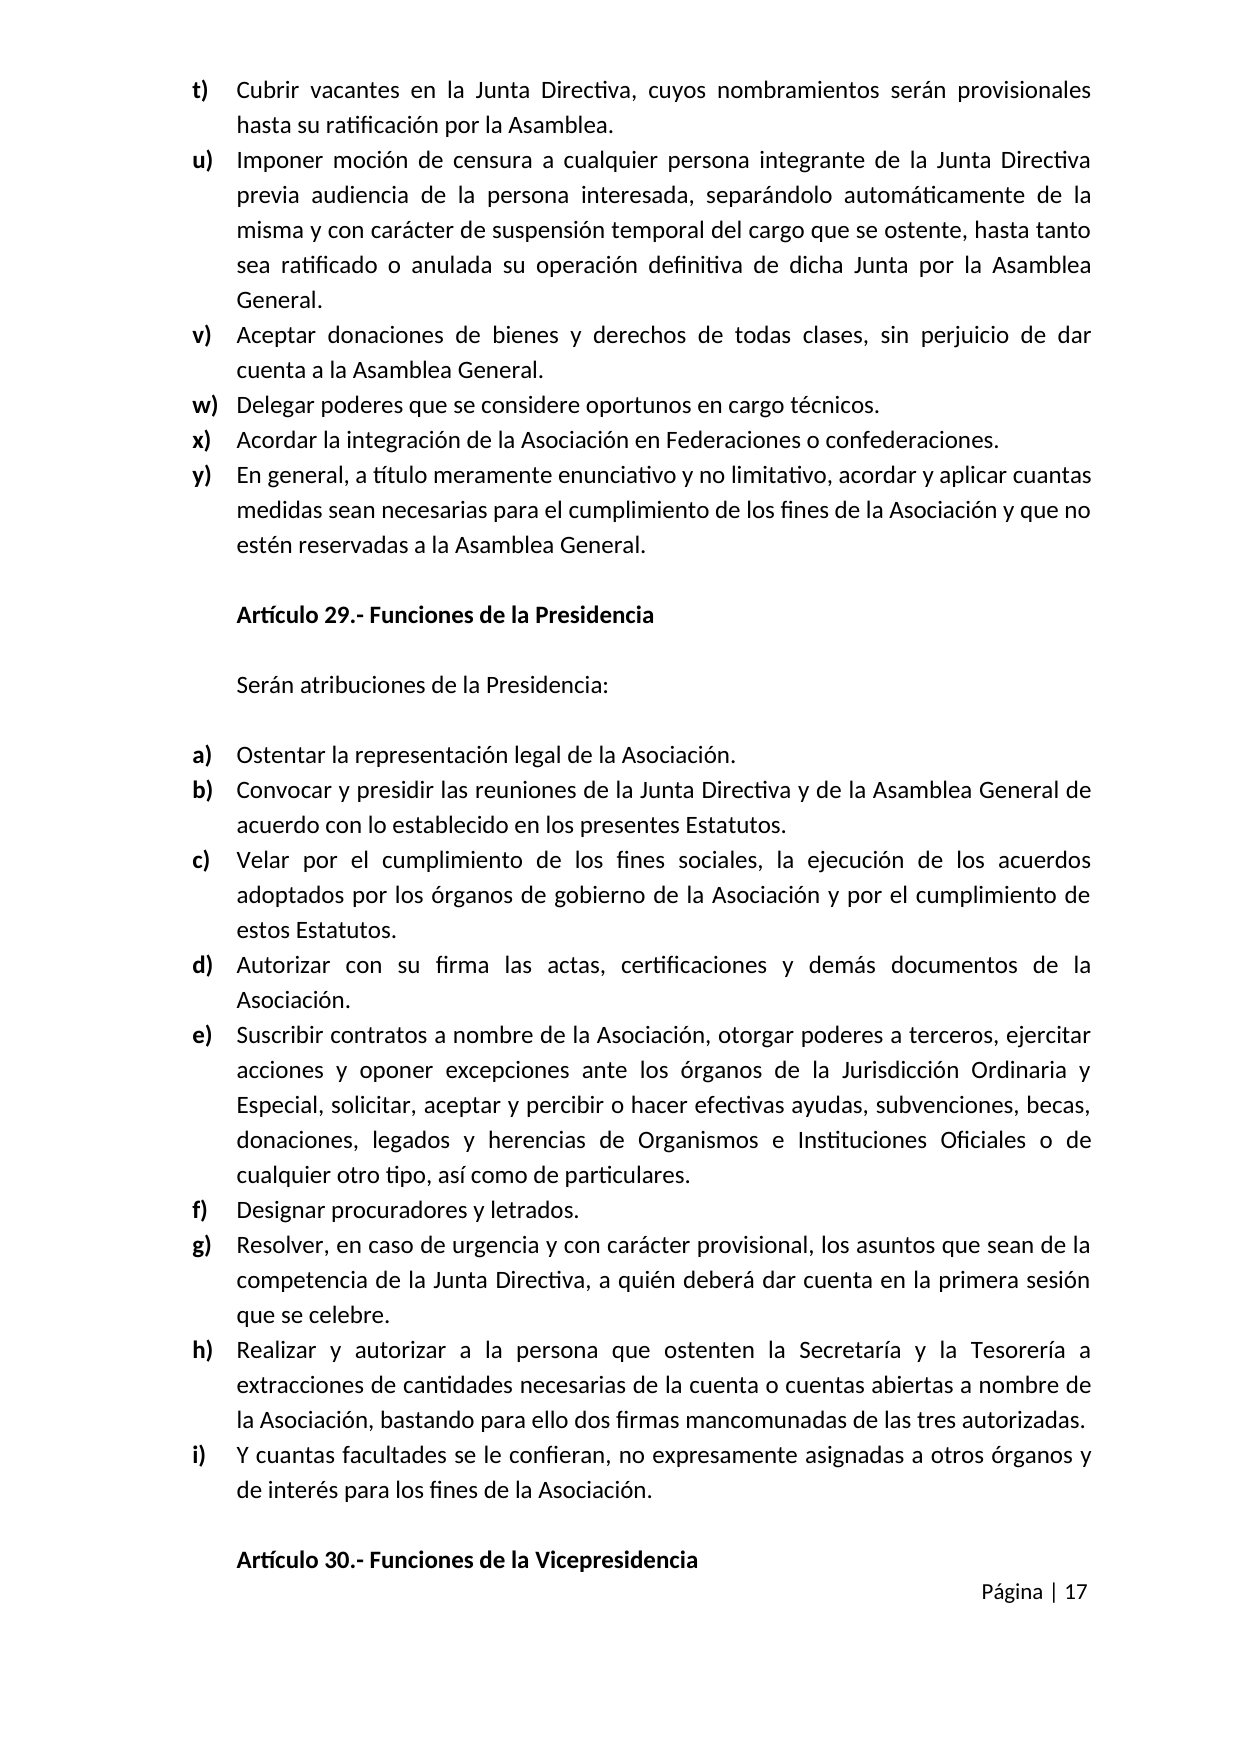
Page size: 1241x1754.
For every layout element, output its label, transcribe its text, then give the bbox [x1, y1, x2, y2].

list Aceptar donaciones de bienes y derechos de todas clases, sin perjuicio de dar cuenta a la Asamblea General. [192, 319, 1092, 384]
text Artículo 29.- Funciones de la Presidencia [148, 599, 1092, 629]
list Velar por el cumplimiento de los fines sociales, la ejecución de los acuerdos adoptados por los órganos de gobierno de la Asociación y por el cumplimiento de estos Estatutos. [192, 844, 1092, 944]
list Suscribir contratos a nombre de la Asociación, otorgar poderes a terceros, ejercitar acciones y oponer excepciones ante los órganos de la Jurisdicción Ordinaria y Especial, solicitar, aceptar y percibir o hacer efectivas ayudas, subvenciones, becas, donaciones, legados y herencias de Organismos e Instituciones Oficiales o de cualquier otro tipo, así como de particulares. [192, 1019, 1092, 1189]
list Imponer moción de censura a cualquier persona integrante de la Junta Directiva previa audiencia de la persona interesada, separándolo automáticamente de la misma y con carácter de suspensión temporal del cargo que se ostente, hasta tanto sea ratificado o anulada su operación definitiva de dicha Junta por la Asamblea General. [192, 144, 1092, 314]
list Acordar la integración de la Asociación en Federaciones o confederaciones. [192, 424, 1092, 454]
list Ostentar la representación legal de la Asociación. [192, 739, 1092, 769]
list En general, a título meramente enunciativo y no limitativo, acordar y aplicar cuantas medidas sean necesarias para el cumplimiento de los fines de la Asociación y que no estén reservadas a la Asamblea General. [192, 459, 1092, 559]
list Resolver, en caso de urgencia y con carácter provisional, los asuntos que sean de la competencia de la Junta Directiva, a quién deberá dar cuenta en la primera sesión que se celebre. [192, 1229, 1092, 1329]
list Realizar y autorizar a la persona que ostenten la Secretaría y la Tesorería a extracciones de cantidades necesarias de la cuenta o cuentas abiertas a nombre de la Asociación, bastando para ello dos firmas mancomunadas de las tres autorizadas. [192, 1334, 1092, 1434]
list Delegar poderes que se considere oportunos en cargo técnicos. [192, 389, 1092, 419]
text Artículo 30.- Funciones de la Vicepresidencia [148, 1544, 1092, 1574]
list Designar procuradores y letrados. [192, 1194, 1092, 1224]
text Serán atribuciones de la Presidencia: [148, 669, 1092, 699]
list Cubrir vacantes en la Junta Directiva, cuyos nombramientos serán provisionales hasta su ratificación por la Asamblea. [192, 74, 1092, 139]
list Y cuantas facultades se le confieran, no expresamente asignadas a otros órganos y de interés para los fines de la Asociación. [192, 1439, 1092, 1504]
list Autorizar con su firma las actas, certificaciones y demás documentos de la Asociación. [192, 949, 1092, 1014]
list Convocar y presidir las reuniones de la Junta Directiva y de la Asamblea General de acuerdo con lo establecido en los presentes Estatutos. [192, 774, 1092, 839]
